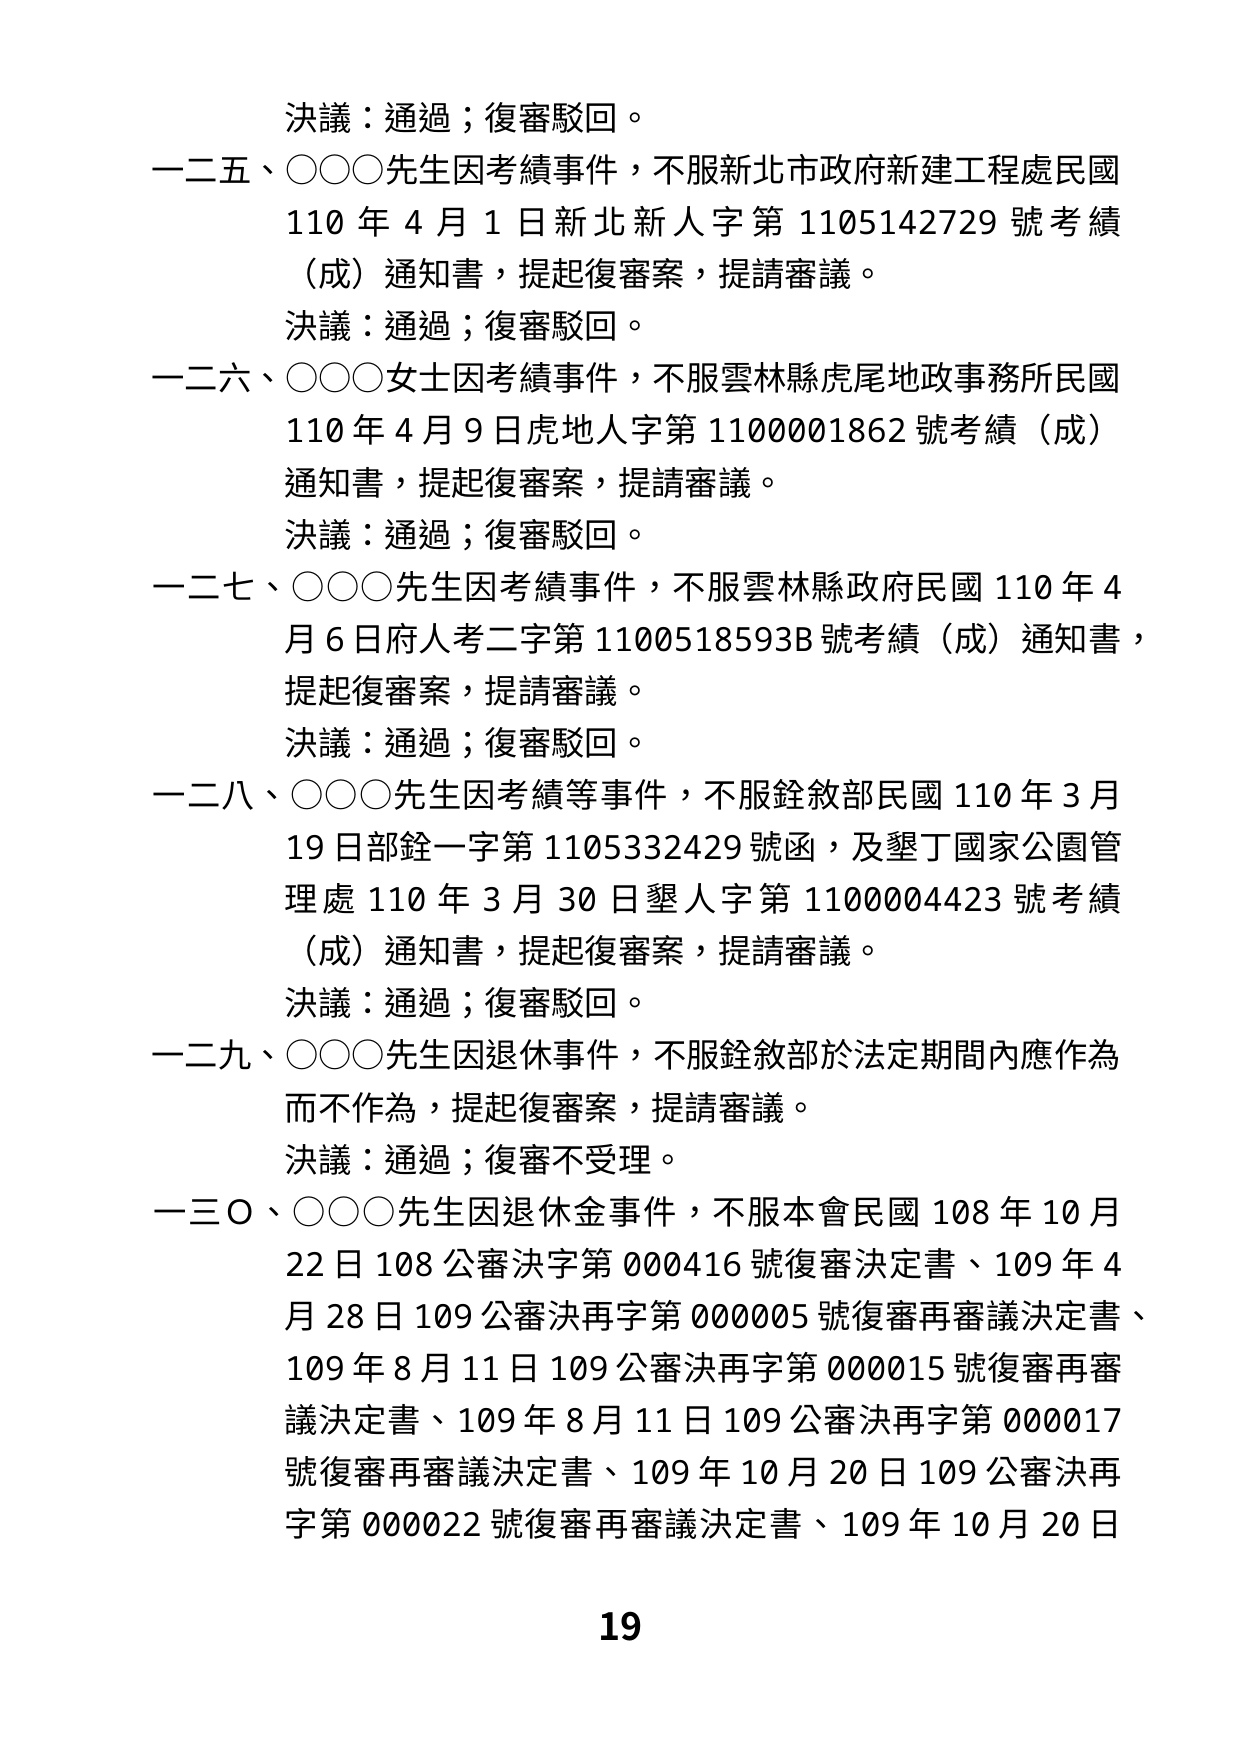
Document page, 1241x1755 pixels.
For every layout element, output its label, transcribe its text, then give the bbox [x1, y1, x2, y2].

text 一二七、○○○先生因考績事件，不服雲林縣政府民國110年4月6日府人考二字第1100518593B號考績（成）通知書，提起復審案，提請審議。 [118, 557, 1122, 714]
text 決議：通過；復審駁回。 [284, 297, 1122, 349]
text 決議：通過；復審駁回。 [284, 505, 1122, 557]
text 一二九、○○○先生因退休事件，不服銓敘部於法定期間內應作為而不作為，提起復審案，提請審議。 [118, 1026, 1122, 1130]
text 一二八、○○○先生因考績等事件，不服銓敘部民國110年3月19日部銓一字第1105332429號函，及墾丁國家公園管理處110年3月30日墾人字第1100004423號考績（成）通知書，提起復審案，提請審議。 [118, 766, 1122, 974]
text 一二六、○○○女士因考績事件，不服雲林縣虎尾地政事務所民國110年4月9日虎地人字第1100001862號考績（成）通知書，提起復審案，提請審議。 [118, 349, 1122, 505]
text 一三Ｏ、○○○先生因退休金事件，不服本會民國108年10月22日108公審決字第000416號復審決定書、109年4月28日109公審決再字第000005號復審再審議決定書、109年8月11日109公審決再字第000015號復審再審議決定書、109年8月11日109公審決再字第000017號復審再審議決定書、109年10月20日109公審決再字第000022號復審再審議決定書、109年10月20日109公審決再字第000023號復審再審議決定書、109年12月1日109公審決再字第000030號復審再審議決定書、109年12月29日109公審決再字第000034號復審再審議決定書、110年1月19日110公審決再字第000001號復審再審議決定書、110年3月16日110公審決再字第000008號復審再審議決定書、110年4月6日110公審決再字第000011號復審再審議決定書、110年4月27日110公審決再字第000017號復審再審議決定書之決定，申請再審議案，提請審議。 [118, 1182, 1122, 1547]
text 決議：通過；復審駁回。 [284, 714, 1122, 766]
text 決議：通過；復審不受理。 [284, 1130, 1122, 1182]
text 一二五、○○○先生因考績事件，不服新北市政府新建工程處民國110年4月1日新北新人字第1105142729號考績（成）通知書，提起復審案，提請審議。 [118, 141, 1122, 297]
text 決議：通過；復審駁回。 [284, 974, 1122, 1026]
text 決議：通過；復審駁回。 [284, 89, 1122, 141]
